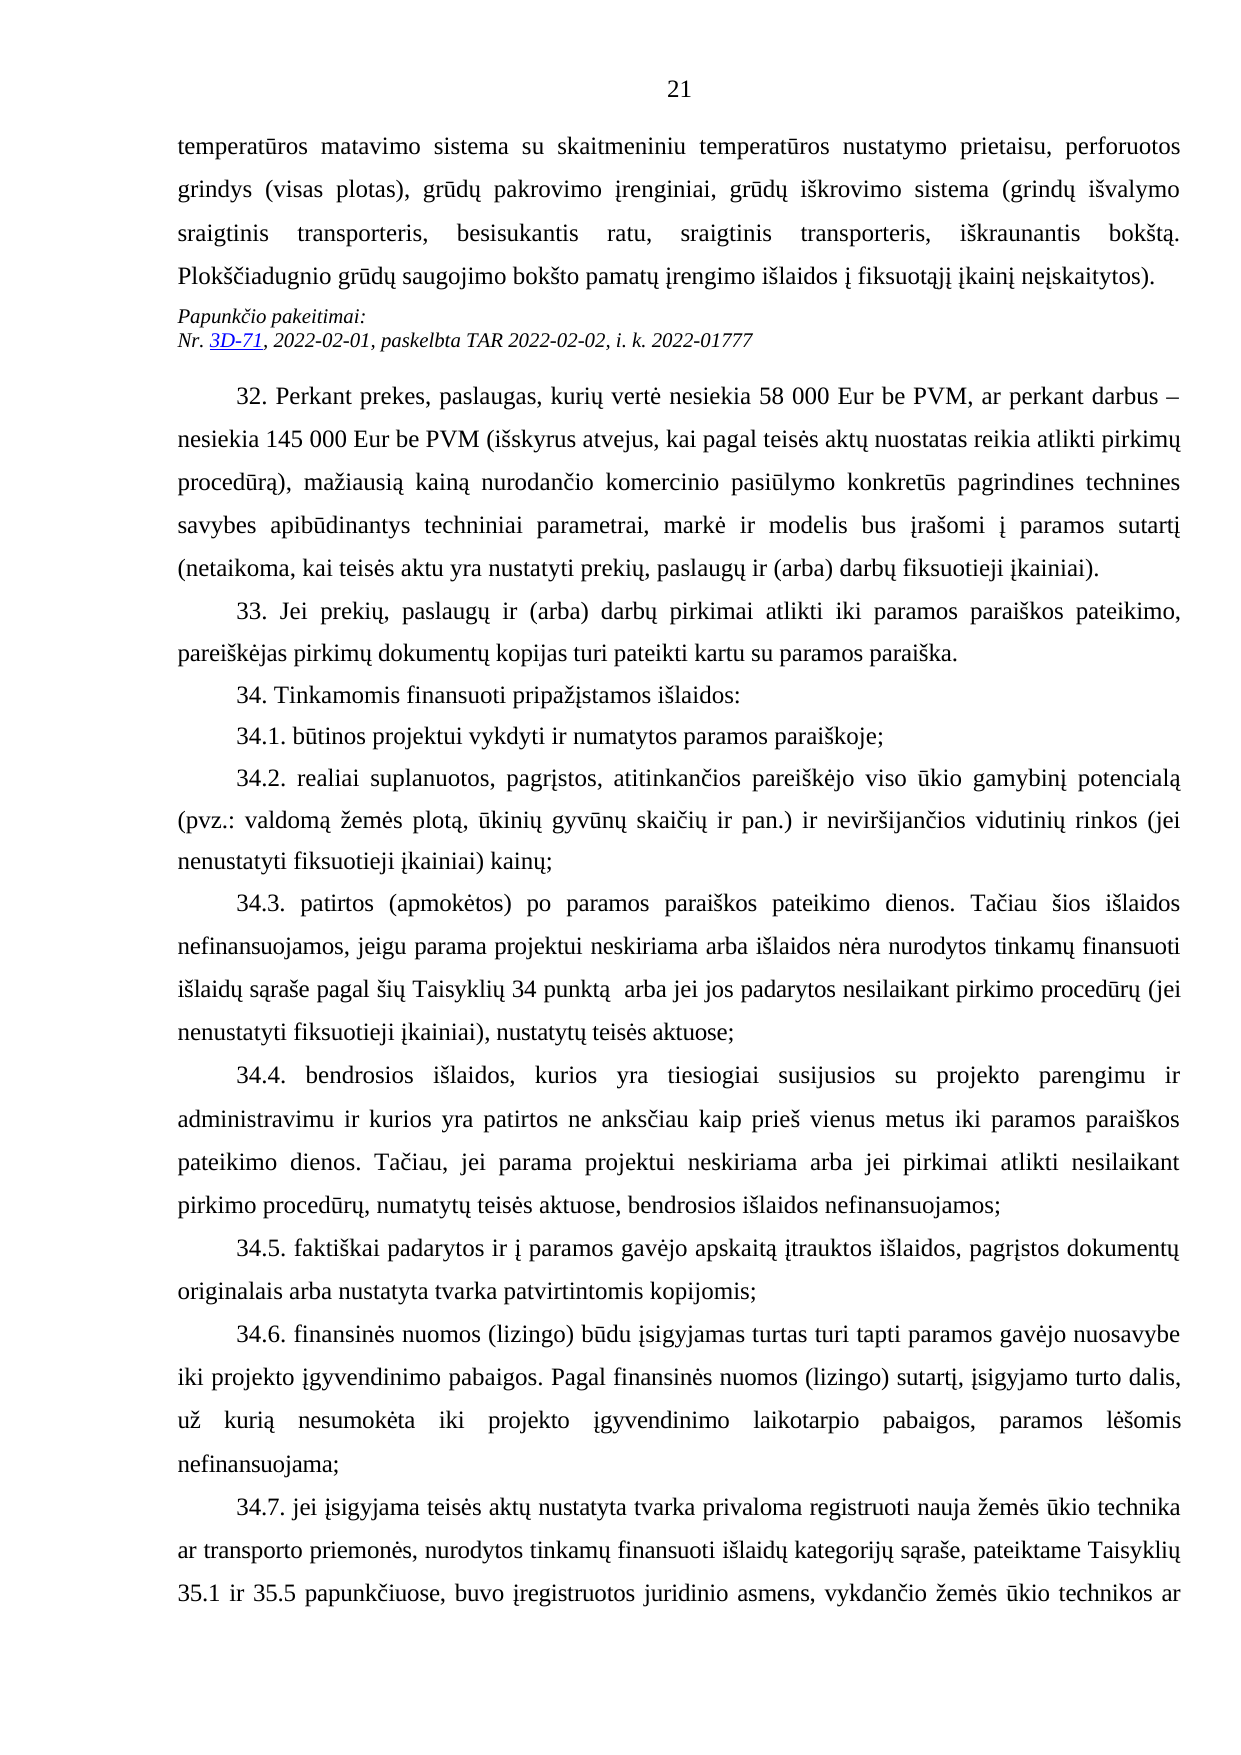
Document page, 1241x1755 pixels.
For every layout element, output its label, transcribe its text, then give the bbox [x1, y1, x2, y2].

text 34.4. bendrosios išlaidos, kurios yra tiesiogiai susijusios su projekto parengimu ir administravimu ir kurios yra patirtos ne anksčiau kaip prieš vienus metus iki paramos paraiškos pateikimo dienos. Tačiau, jei parama projektui neskiriama arba jei pirkimai atlikti nesilaikant pirkimo procedūrų, numatytų teisės aktuose, bendrosios išlaidos nefinansuojamos; [177, 1061, 1181, 1219]
text 33. Jei prekių, paslaugų ir (arba) darbų pirkimai atlikti iki paramos paraiškos pateikimo, pareiškėjas pirkimų dokumentų kopijas turi pateikti kartu su paramos paraiška. [177, 596, 1181, 667]
text Papunkčio pakeitimai: [177, 304, 1181, 328]
text temperatūros matavimo sistema su skaitmeniniu temperatūros nustatymo prietaisu, perforuotos grindys (visas plotas), grūdų pakrovimo įrenginiai, grūdų iškrovimo sistema (grindų išvalymo sraigtinis transporteris, besisukantis ratu, sraigtinis transporteris, iškraunantis bokštą. Plokščiadugnio grūdų saugojimo bokšto pamatų įrengimo išlaidos į fiksuotąjį įkainį neįskaitytos). [177, 131, 1181, 289]
text 34.7. jei įsigyjama teisės aktų nustatyta tvarka privaloma registruoti nauja žemės ūkio technika ar transporto priemonės, nurodytos tinkamų finansuoti išlaidų kategorijų sąraše, pateiktame Taisyklių 35.1 ir 35.5 papunkčiuose, buvo įregistruotos juridinio asmens, vykdančio žemės ūkio technikos ar [177, 1492, 1181, 1607]
text 32. Perkant prekes, paslaugas, kurių vertė nesiekia 58 000 Eur be PVM, ar perkant darbus – nesiekia 145 000 Eur be PVM (išskyrus atvejus, kai pagal teisės aktų nuostatas reikia atlikti pirkimų procedūrą), mažiausią kainą nurodančio komercinio pasiūlymo konkretūs pagrindines technines savybes apibūdinantys techniniai parametrai, markė ir modelis bus įrašomi į paramos sutartį (netaikoma, kai teisės aktu yra nustatyti prekių, paslaugų ir (arba) darbų fiksuotieji įkainiai). [177, 381, 1181, 582]
text 34.2. realiai suplanuotos, pagrįstos, atitinkančios pareiškėjo viso ūkio gamybinį potencialą (pvz.: valdomą žemės plotą, ūkinių gyvūnų skaičių ir pan.) ir neviršijančios vidutinių rinkos (jei nenustatyti fiksuotieji įkainiai) kainų; [177, 763, 1181, 875]
text 34.6. finansinės nuomos (lizingo) būdu įsigyjamas turtas turi tapti paramos gavėjo nuosavybe iki projekto įgyvendinimo pabaigos. Pagal finansinės nuomos (lizingo) sutartį, įsigyjamo turto dalis, už kurią nesumokėta iki projekto įgyvendinimo laikotarpio pabaigos, paramos lėšomis nefinansuojama; [177, 1319, 1181, 1477]
text 34. Tinkamomis finansuoti pripažįstamos išlaidos: [177, 680, 1181, 708]
text 34.1. būtinos projektui vykdyti ir numatytos paramos paraiškoje; [177, 721, 1181, 750]
text Nr. 3D-71, 2022-02-01, paskelbta TAR 2022-02-02, i. k. 2022-01777 [177, 328, 1181, 352]
text 34.3. patirtos (apmokėtos) po paramos paraiškos pateikimo dienos. Tačiau šios išlaidos nefinansuojamos, jeigu parama projektui neskiriama arba išlaidos nėra nurodytos tinkamų finansuoti išlaidų sąraše pagal šių Taisyklių 34 punktą arba jei jos padarytos nesilaikant pirkimo procedūrų (jei nenustatyti fiksuotieji įkainiai), nustatytų teisės aktuose; [177, 888, 1181, 1046]
text 34.5. faktiškai padarytos ir į paramos gavėjo apskaitą įtrauktos išlaidos, pagrįstos dokumentų originalais arba nustatyta tvarka patvirtintomis kopijomis; [177, 1233, 1181, 1305]
